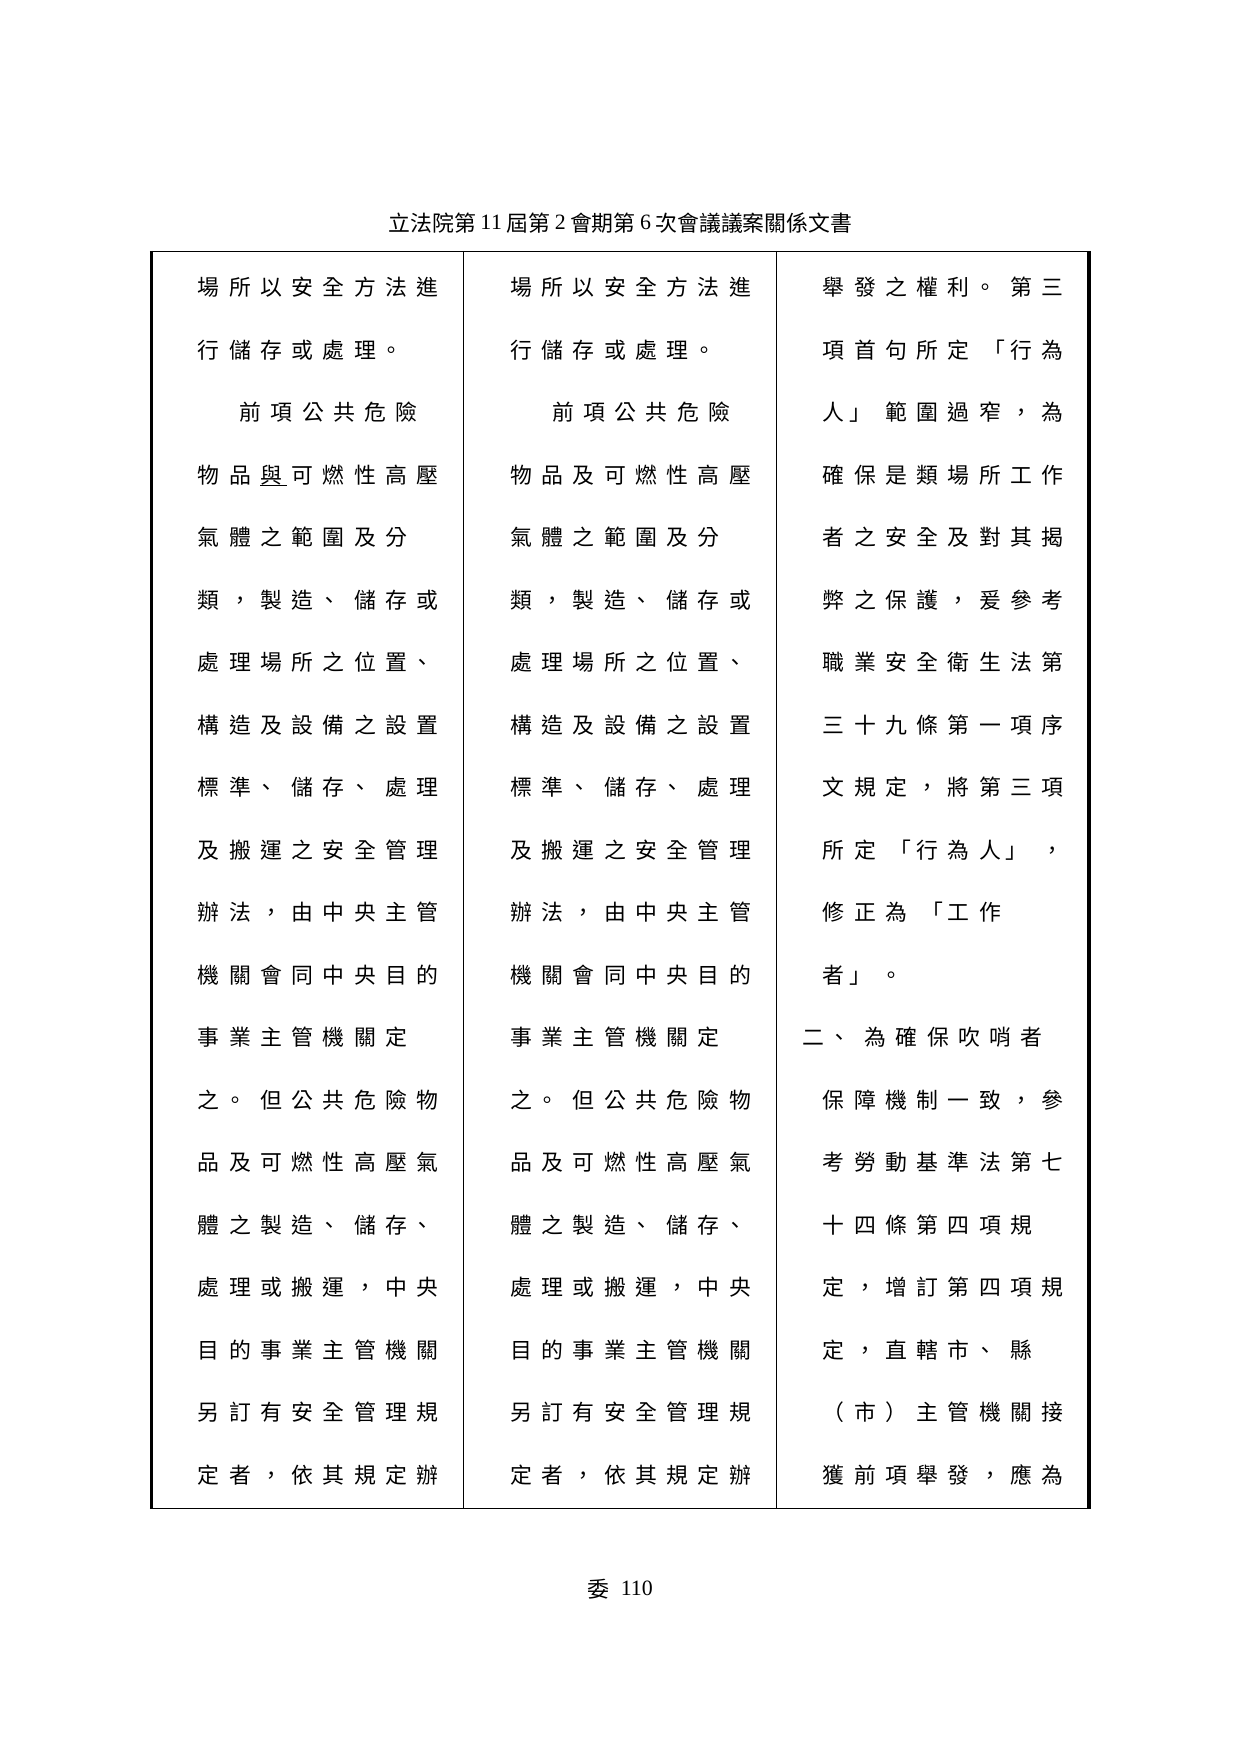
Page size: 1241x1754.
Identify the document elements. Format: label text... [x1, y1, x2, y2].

table_cell 場所以安全方法進行儲存或處理。 前項公共危險物品及可燃性高壓氣體之範圍及分類，製造、儲存或處理場所之位置、構造及設備之設置標準、儲存、處理及搬運之安全管理辦法，由中央主管機關會同中央目的事業主管機關定之。但公共危險物品及可燃性高壓氣體之製造、儲存、處理或搬運，中央目的事業主管機關另訂有安全管理規定者，依其規定辦 [464, 252, 776, 1508]
table_cell 舉發之權利。第三項首句所定「行為人」範圍過窄，為確保是類場所工作者之安全及對其揭弊之保護，爰參考職業安全衛生法第三十九條第一項序文規定，將第三項所定「行為人」，修正為「工作者」。 二、為確保吹哨者保障機制一致，參考勞動基準法第七十四條第四項規定，增訂第四項規定，直轄市、縣（市）主管機關接獲前項舉發，應為 [777, 252, 1087, 1508]
table_cell 場所以安全方法進行儲存或處理。 前項公共危險物品與可燃性高壓氣體之範圍及分類，製造、儲存或處理場所之位置、構造及設備之設置標準、儲存、處理及搬運之安全管理辦法，由中央主管機關會同中央目的事業主管機關定之。但公共危險物品及可燃性高壓氣體之製造、儲存、處理或搬運，中央目的事業主管機關另訂有安全管理規定者，依其規定辦 [153, 252, 463, 1508]
